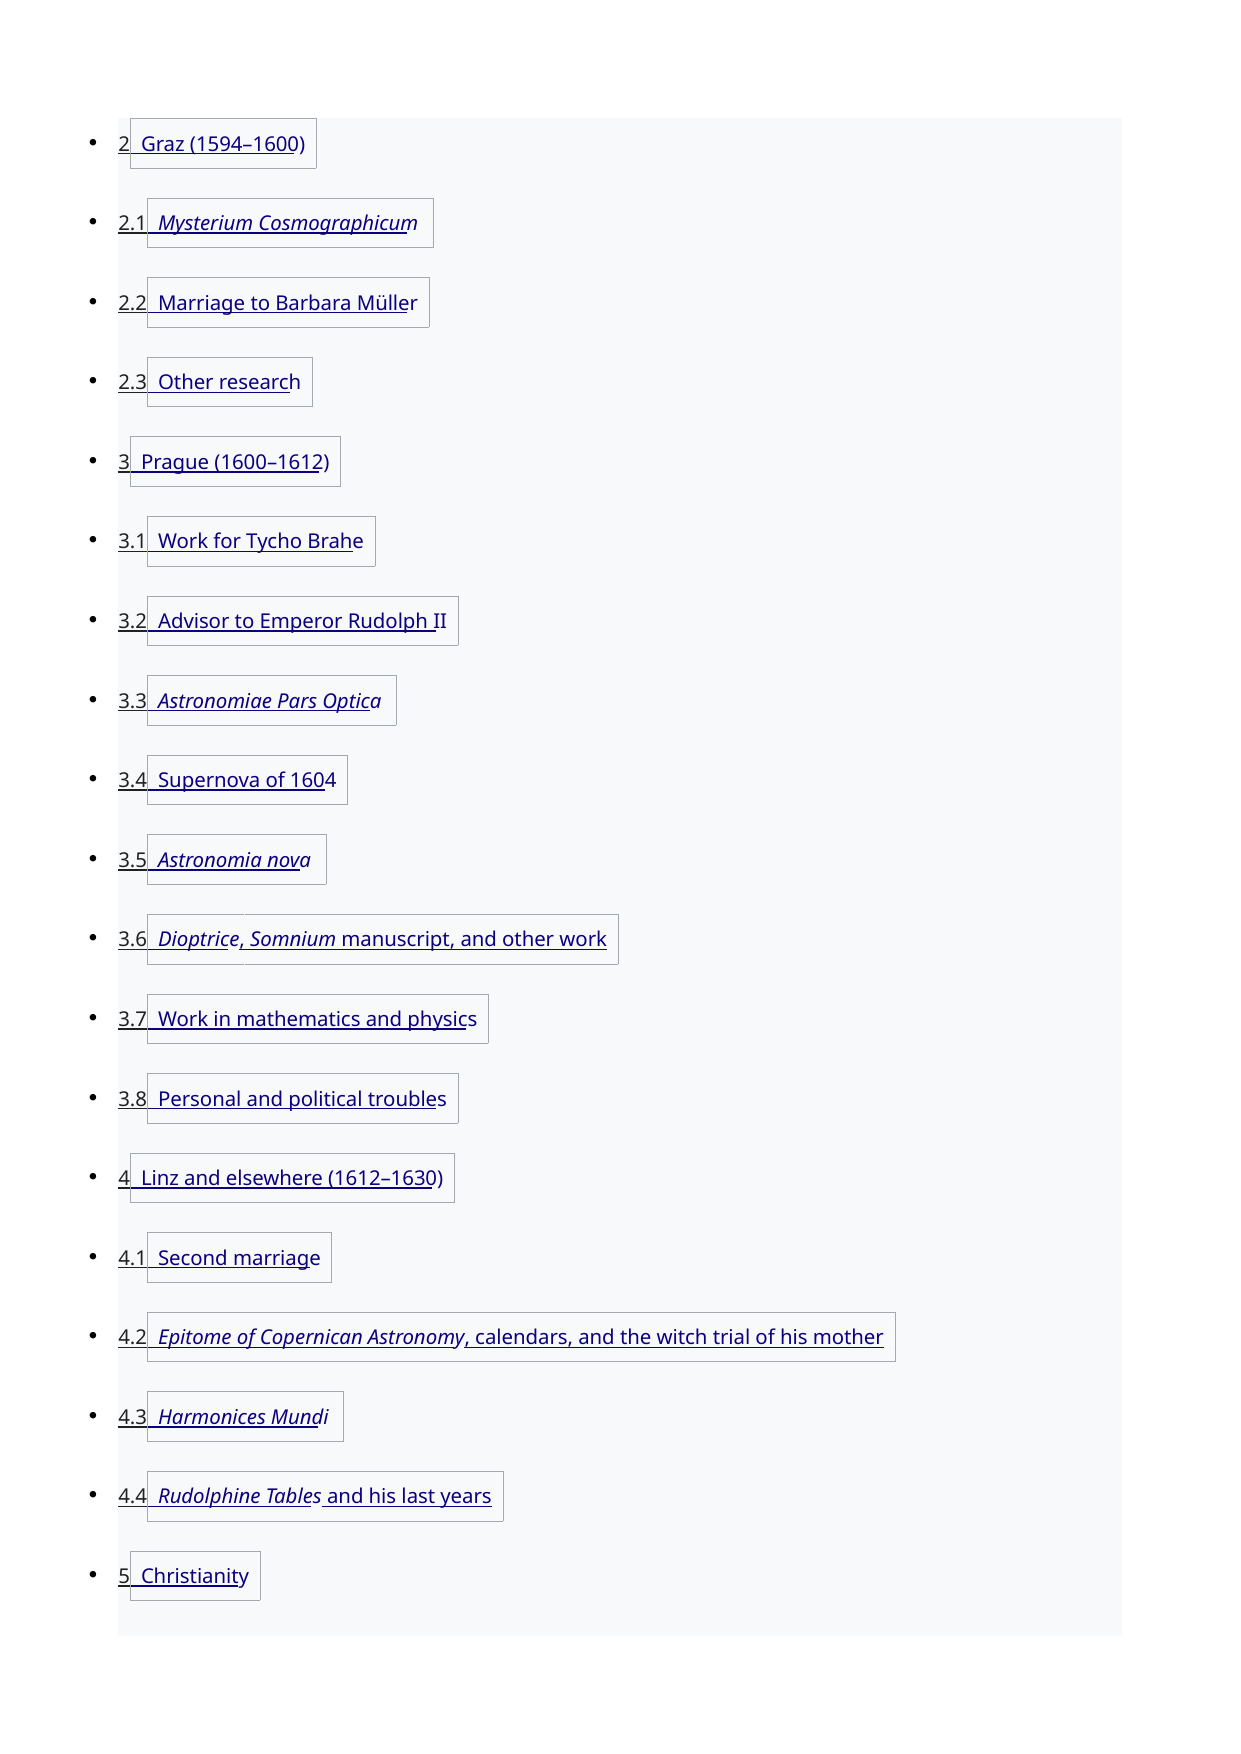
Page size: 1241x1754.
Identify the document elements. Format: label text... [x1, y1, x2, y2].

list Astronomia nova [148, 835, 326, 884]
list [341, 436, 1122, 486]
list 3.4 [118, 755, 147, 789]
list Prague (1600–1612) [131, 437, 340, 486]
list [619, 914, 1122, 964]
list [430, 277, 1122, 327]
list 4.4 [118, 1471, 147, 1506]
list [118, 871, 147, 884]
list Work for Tycho Brahe [148, 517, 375, 566]
list Harmonices Mundi [148, 1392, 343, 1441]
list 2 [118, 118, 130, 153]
list 3.7Work in mathematics and physics [148, 995, 488, 1043]
list [327, 834, 1122, 884]
list [455, 1153, 1122, 1202]
list 5 [118, 1551, 130, 1585]
list [261, 1551, 1122, 1600]
list 4.1 [118, 1232, 147, 1267]
list [332, 1232, 1122, 1282]
list [118, 393, 147, 407]
list Advisor to Emperor Rudolph II [148, 597, 458, 645]
list 2.1 [118, 198, 147, 232]
list 3.8 [118, 1073, 147, 1108]
list 3.1 [118, 516, 147, 551]
list Marriage to Barbara Müller [148, 278, 429, 327]
list 3.2 [118, 596, 147, 630]
list Supernova of 1604 [148, 756, 347, 804]
list [504, 1471, 1122, 1521]
list Dioptrice, Somnium manuscript, and other work [148, 915, 618, 964]
list Astronomiae Pars Optica [148, 676, 396, 725]
list 4.2 [118, 1312, 147, 1347]
list 3.3 [118, 675, 147, 710]
list 3 [118, 436, 130, 471]
list Epitome of Copernican Astronomy, calendars, and the witch trial of his mother [148, 1313, 895, 1361]
list Mysterium Cosmographicum [148, 199, 433, 247]
list [344, 1391, 1122, 1441]
list 4.3 [118, 1391, 147, 1426]
list 3.5 [118, 834, 147, 869]
list [118, 1268, 147, 1282]
list Christianity [131, 1552, 260, 1600]
list Linz and elsewhere (1612–1630) [131, 1154, 454, 1202]
list 2.3 [118, 357, 147, 392]
list [313, 357, 1122, 407]
list Personal and political troubles [148, 1074, 458, 1123]
list [376, 516, 1122, 566]
list Rudolphine Tables and his last years [148, 1472, 503, 1521]
list [459, 1073, 1122, 1123]
list 3.7Work in mathematics and physics [489, 993, 1122, 1043]
list 3.6 [118, 914, 147, 949]
list [348, 755, 1122, 804]
list Other research [148, 358, 312, 406]
list Graz (1594–1600) [131, 119, 316, 168]
list 2.2 [118, 277, 147, 312]
list 3.7Work in mathematics and physics [118, 993, 488, 1028]
list [459, 596, 1122, 645]
list [317, 118, 1122, 168]
list [434, 198, 1122, 247]
list [397, 675, 1122, 725]
list 4 [118, 1153, 130, 1187]
list Second marriage [148, 1233, 331, 1282]
list [896, 1312, 1122, 1362]
